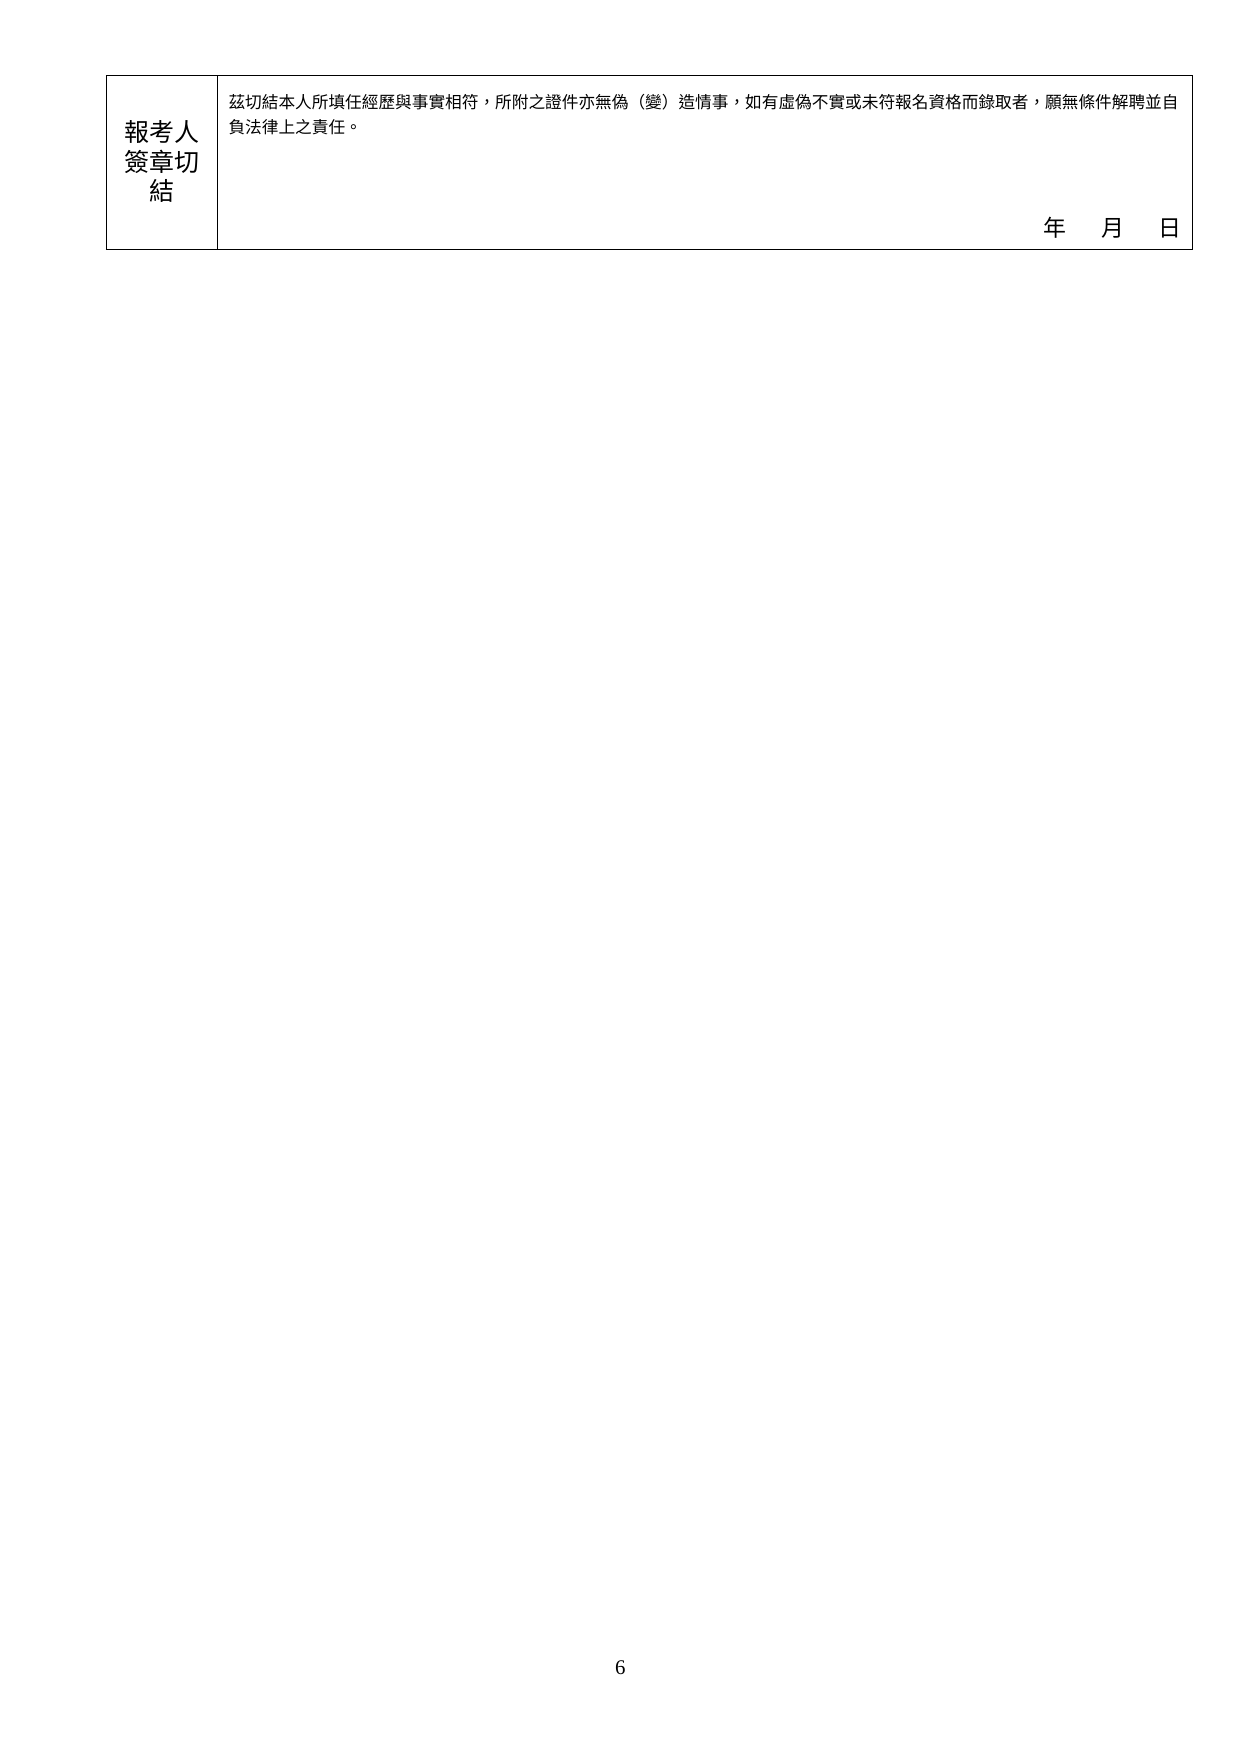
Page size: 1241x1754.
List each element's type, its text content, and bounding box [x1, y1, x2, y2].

table_cell 茲切結本人所填任經歷與事實相符，所附之證件亦無偽（變）造情事，如有虛偽不實或未符報名資格而錄取者，願無條件解聘並自負法律上之責任。 年 月 日 [218, 76, 1192, 248]
table_cell 報考人 簽章切結 [107, 76, 217, 248]
